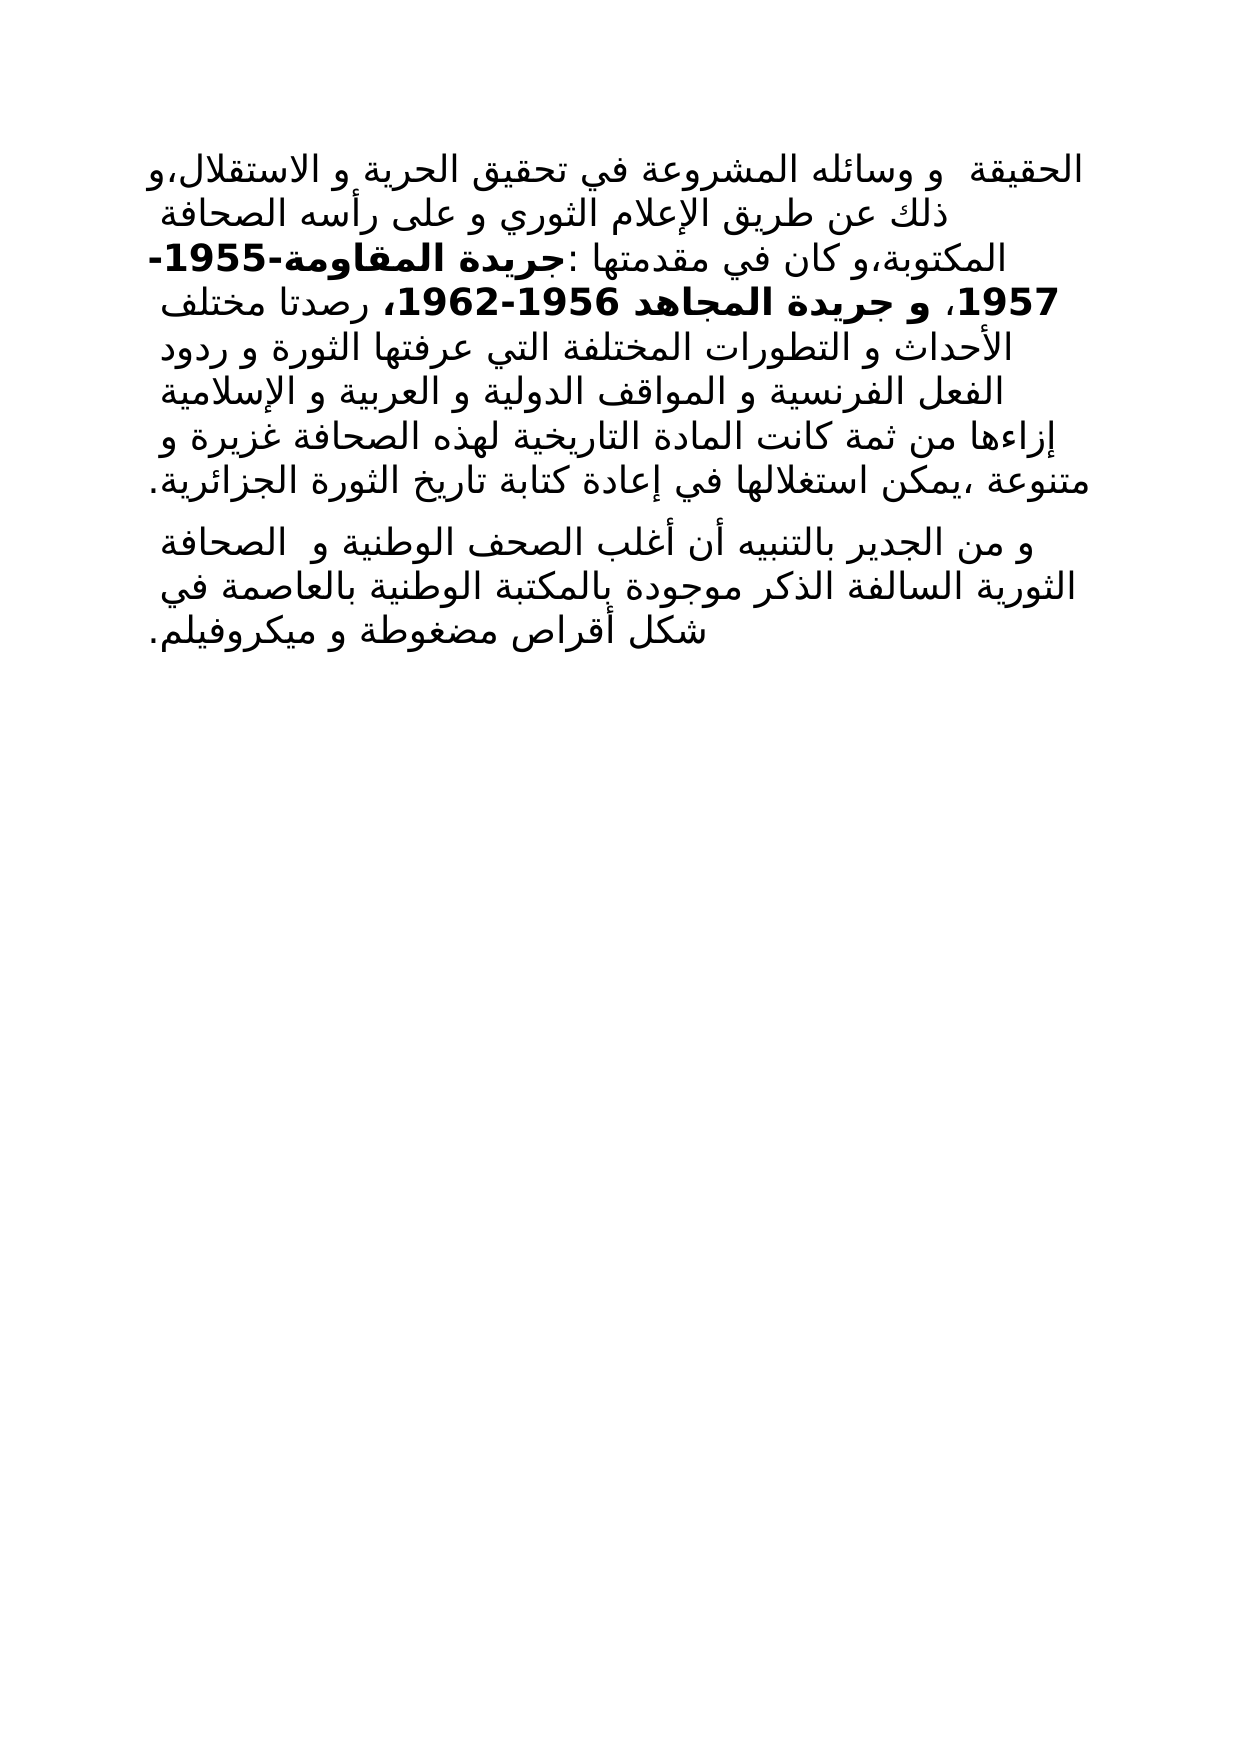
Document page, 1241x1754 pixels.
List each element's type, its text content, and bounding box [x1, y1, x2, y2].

text لم تتوان الثورة الجزائرية في التصدي للدعاية الإعلامية الاستعمارية الباطلة و ابراز أهداف الكفاح الوطني التحرري الحقيقة و وسائله المشروعة في تحقيق الحرية و الاستقلال،و ذلك عن طريق الإعلام الثوري و على رأسه الصحافة المكتوبة،و كان في مقدمتها :جريدة المقاومة-1955-1957، و جريدة المجاهد 1956-1962، رصدتا مختلف الأحداث و التطورات المختلفة التي عرفتها الثورة و ردود الفعل الفرنسية و المواقف الدولية و العربية و الإسلامية إزاءها من ثمة كانت المادة التاريخية لهذه الصحافة غزيرة و متنوعة ،يمكن استغلالها في إعادة كتابة تاريخ الثورة الجزائرية. [148, 148, 1093, 503]
text و من الجدير بالتنبيه أن أغلب الصحف الوطنية و الصحافة الثورية السالفة الذكر موجودة بالمكتبة الوطنية بالعاصمة في شكل أقراص مضغوطة و ميكروفيلم. [148, 520, 1093, 653]
